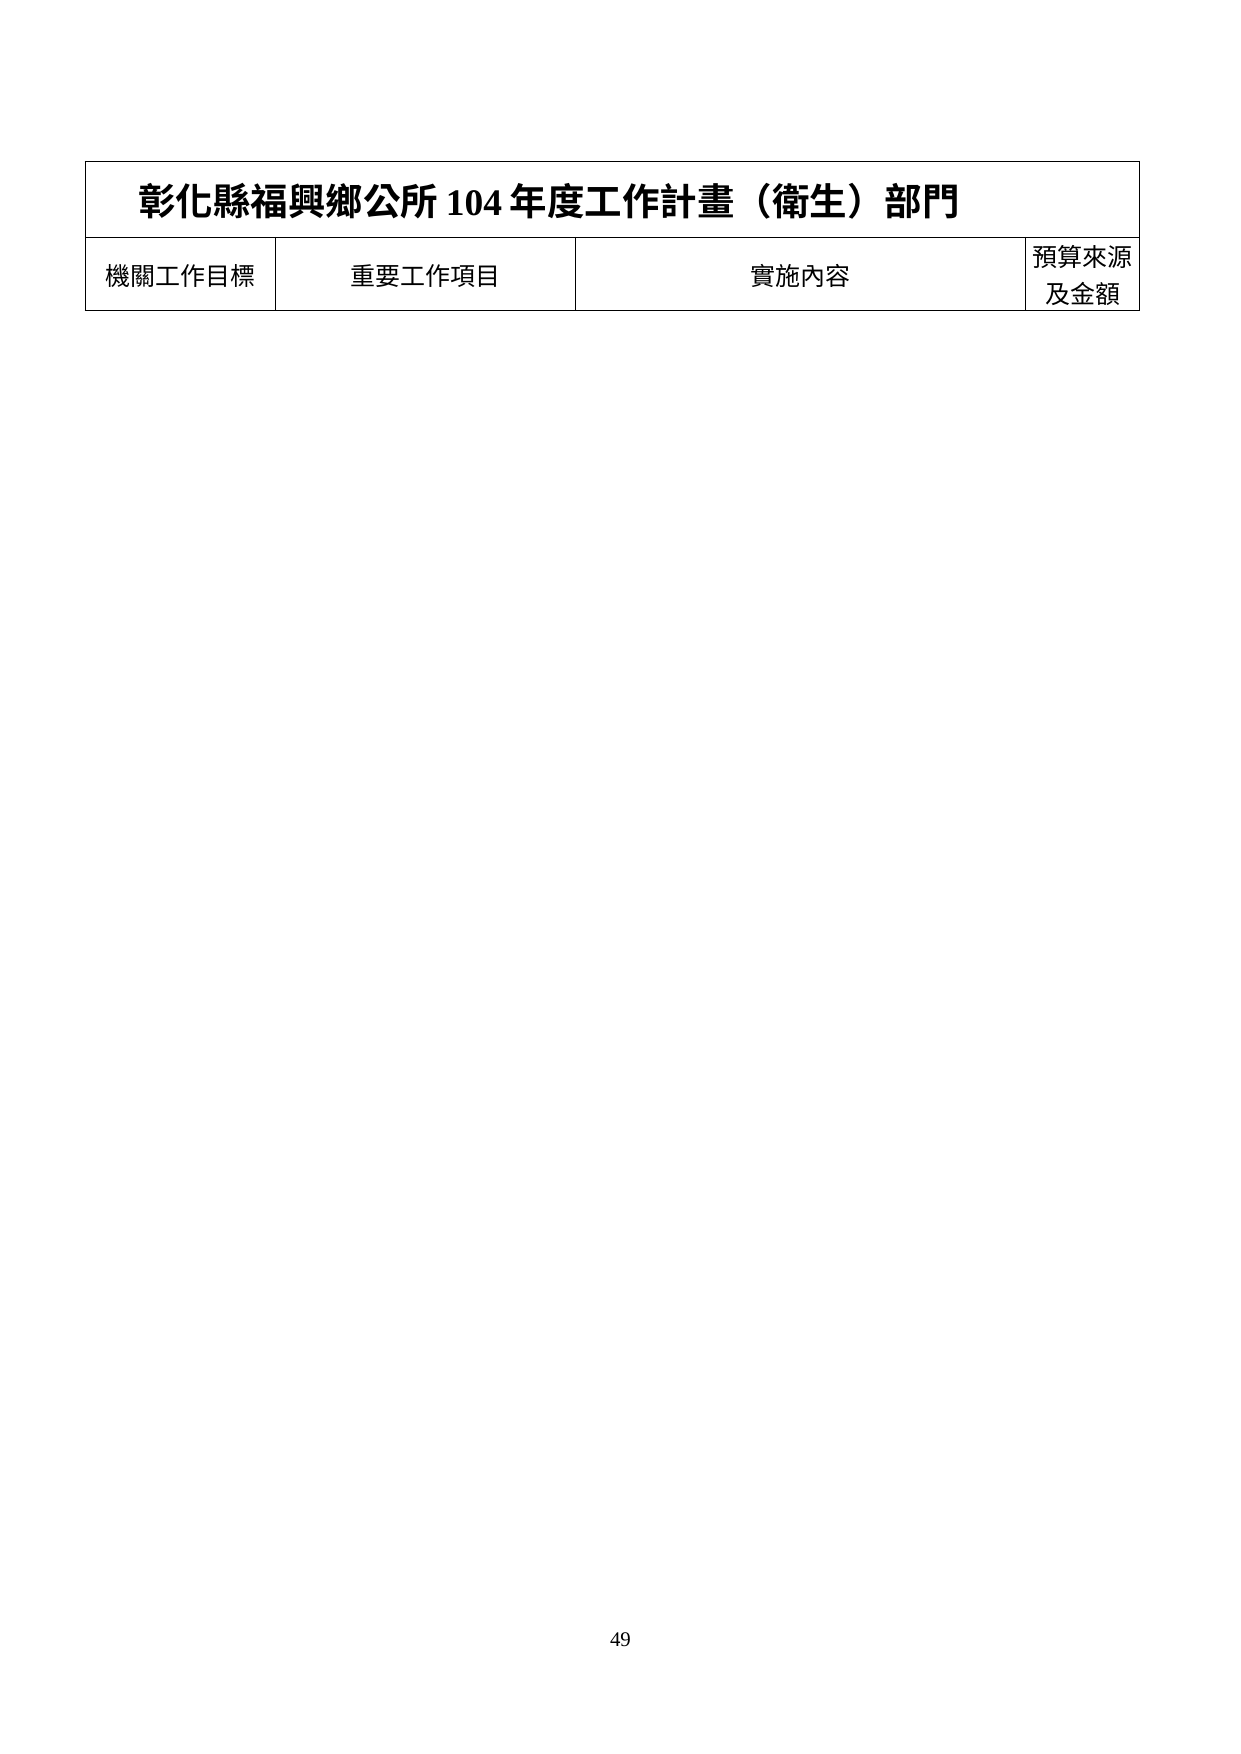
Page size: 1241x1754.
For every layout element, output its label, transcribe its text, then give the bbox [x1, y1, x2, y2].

table_cell 實施內容 [576, 238, 1025, 310]
table_cell 預算來源及金額 [1026, 238, 1139, 310]
table_cell 重要工作項目 [276, 238, 575, 310]
table_cell 機關工作目標 [86, 238, 275, 310]
table_header 彰化縣福興鄉公所104年度工作計畫（衛生）部門 [86, 162, 1139, 237]
